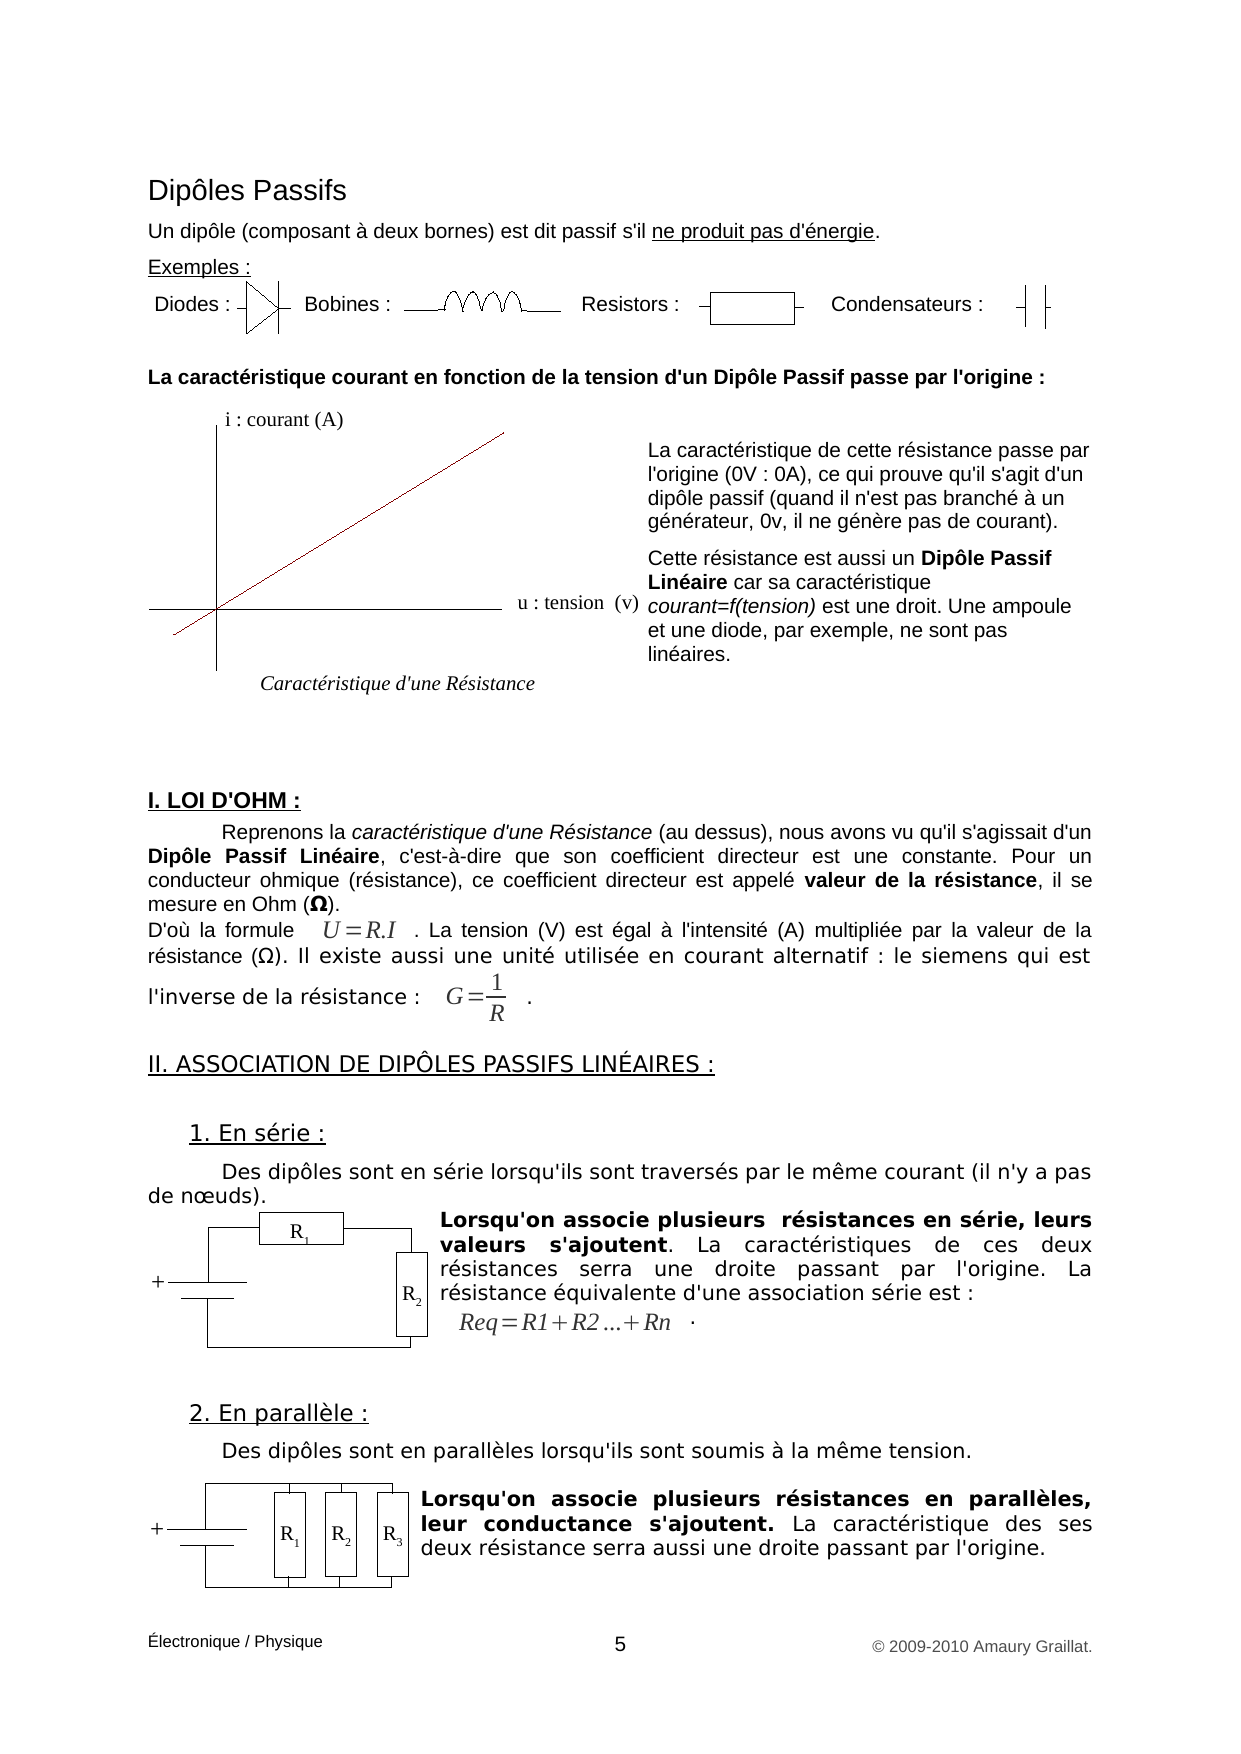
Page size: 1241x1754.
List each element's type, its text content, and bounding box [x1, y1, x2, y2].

text Lorsqu'on associe plusieurs résistances en parallèles, leur conductance s'ajoutent. La caractéristique des ses deux résistance serra aussi une droite passant par l'origine. [159, 1487, 289, 1560]
text . [208, 1305, 410, 1339]
subtitle I. Loi d'Ohm : [148, 787, 1093, 814]
text Lorsqu'on associe plusieurs résistances en parallèles, leur conductance s'ajoutent. La caractéristique des ses deux résistance serra aussi une droite passant par l'origine. [342, 1487, 392, 1560]
text [711, 293, 794, 316]
text Exemples : [148, 255, 1093, 279]
subtitle II. Association de dipôles passifs linéaires : [148, 1051, 1093, 1078]
text Lorsqu'on associe plusieurs résistances en parallèles, leur conductance s'ajoutent. La caractéristique des ses deux résistance serra aussi une droite passant par l'origine. [393, 1487, 1093, 1560]
text Des dipôles sont en série lorsqu'ils sont traversés par le même courant (il n'y a pas de nœuds). [148, 1160, 1093, 1208]
text Un dipôle (composant à deux bornes) est dit passif s'il ne produit pas d'énergie. [148, 219, 1093, 243]
text Caractéristique d'une Résistance [149, 419, 648, 695]
text La caractéristique courant en fonction de la tension d'un Dipôle Passif passe par l'origine : [148, 364, 1093, 388]
text La caractéristique de cette résistance passe par l'origine (0V : 0A), ce qui prouve qu'il s'agit d'un dipôle passif (quand il n'est pas branché à un générateur, 0v, il ne génère pas de courant). [648, 437, 1093, 533]
text [1046, 292, 1093, 316]
text . [397, 1305, 427, 1336]
text Lorsqu'on associe plusieurs résistances en parallèles, leur conductance s'ajoutent. La caractéristique des ses deux résistance serra aussi une droite passant par l'origine. [290, 1487, 341, 1560]
text Bobines : Resistors : [279, 292, 710, 316]
text . [411, 1305, 1093, 1339]
text D'où la formule . La tension (V) est égal à l'intensité (A) multipliée par la valeur de la résistance (Ω). Il existe aussi une unité utilisée en courant alternatif : le siemens qui est l'inverse de la résistance : . [148, 916, 1093, 1027]
subtitle 1. En série : [189, 1121, 1093, 1147]
text Lorsqu'on associe plusieurs résistances en série, leurs valeurs s'ajoutent. La caractéristiques de ces deux résistances serra une droite passant par l'origine. La résistance équivalente d'une association série est : [159, 1208, 1093, 1305]
text Diodes : [148, 292, 246, 316]
text . [159, 1305, 207, 1339]
text Cette résistance est aussi un Dipôle Passif Linéaire car sa caractéristique courant=f(tension) est une droit. Une ampoule et une diode, par exemple, ne sont pas linéaires. [648, 546, 1093, 666]
text Des dipôles sont en parallèles lorsqu'ils sont soumis à la même tension. [148, 1439, 1093, 1463]
text Reprenons la caractéristique d'une Résistance (au dessus), nous avons vu qu'il s'agissait d'un Dipôle Passif Linéaire, c'est-à-dire que son coefficient directeur est une constante. Pour un conducteur ohmique (résistance), ce coefficient directeur est appelé valeur de la résistance, il se mesure en Ohm (Ω). [148, 820, 1093, 916]
subtitle 2. En parallèle : [189, 1400, 1093, 1426]
subtitle Dipôles Passifs [148, 173, 1093, 206]
text Condensateurs : [795, 292, 1025, 316]
